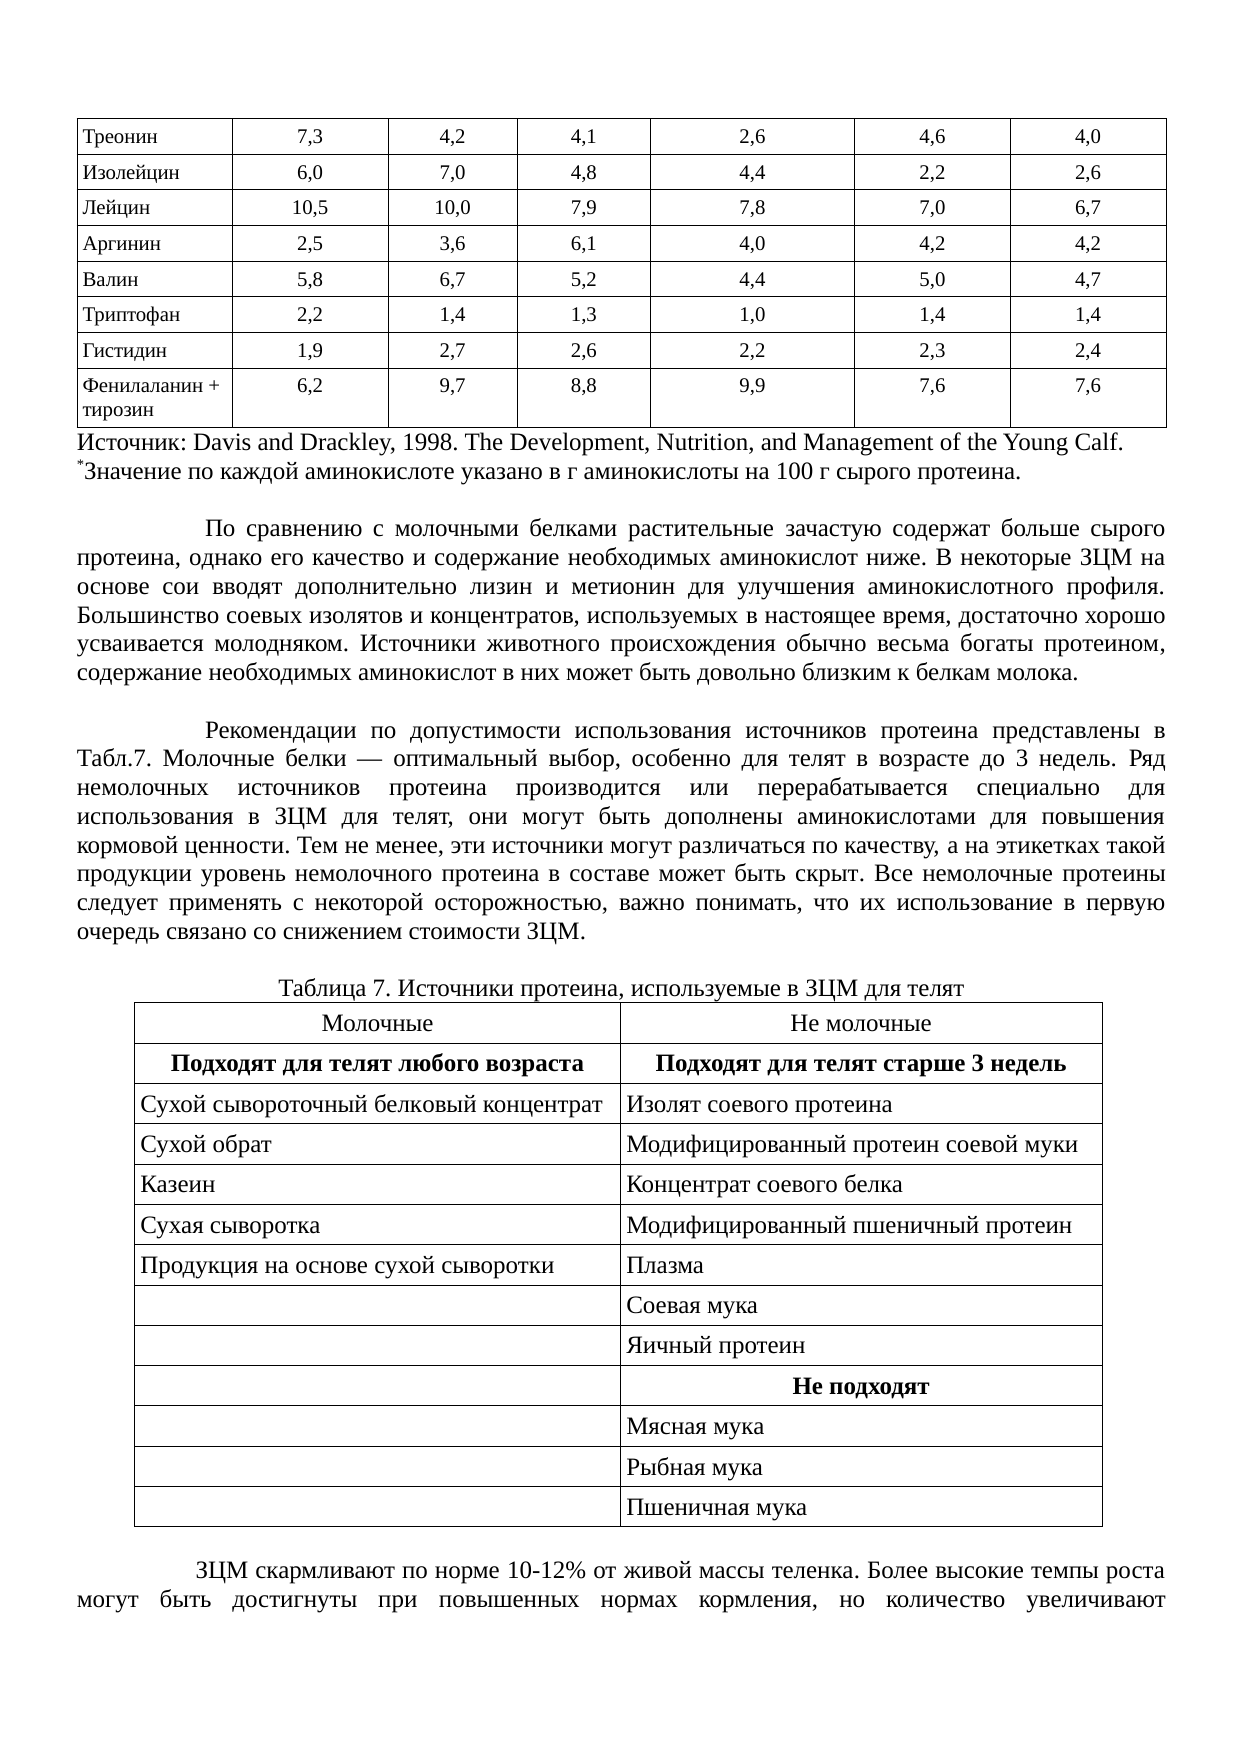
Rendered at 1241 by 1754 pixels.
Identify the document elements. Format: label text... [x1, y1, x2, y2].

table_cell 7,0 [389, 155, 517, 189]
table_cell 1,9 [233, 333, 388, 367]
table_cell 4,6 [855, 119, 1010, 154]
text По сравнению с молочными белками растительные зачастую содержат больше сырого протеина, однако его качество и содержание необходимых аминокислот ниже. В некоторые ЗЦМ на основе сои вводят дополнительно лизин и метионин для улучшения аминокислотного профиля. Большинство соевых изолятов и концентратов, используемых в настоящее время, достаточно хорошо усваивается молодняком. Источники животного происхождения обычно весьма богаты протеином, содержание необходимых аминокислот в них может быть довольно близким к белкам молока. [77, 513, 1166, 686]
table_cell [135, 1487, 620, 1526]
table_cell 4,4 [651, 155, 854, 189]
table_cell [135, 1286, 620, 1325]
text Рекомендации по допустимости использования источников протеина представлены в Табл.7. Молочные белки — оптимальный выбор, особенно для телят в возрасте до 3 недель. Ряд немолочных источников протеина производится или перерабатывается специально для использования в ЗЦМ для телят, они могут быть дополнены аминокислотами для повышения кормовой ценности. Тем не менее, эти источники могут различаться по качеству, а на этикетках такой продукции уровень немолочного протеина в составе может быть скрыт. Все немолочные протеины следует применять с некоторой осторожностью, важно понимать, что их использование в первую очередь связано со снижением стоимости ЗЦМ. [77, 715, 1166, 945]
table_cell 7,3 [233, 119, 388, 154]
table_cell [135, 1447, 620, 1486]
table_cell 4,2 [1011, 226, 1166, 261]
table_cell Продукция на основе сухой сыворотки [135, 1245, 620, 1284]
text Источник: Davis and Drackley, 1998. The Development, Nutrition, and Management of the Young Calf. [77, 428, 1166, 456]
table_cell 7,6 [1011, 369, 1166, 427]
table_cell 2,3 [855, 333, 1010, 367]
table_cell 6,7 [389, 262, 517, 296]
table_cell 4,0 [1011, 119, 1166, 154]
table_cell 6,0 [233, 155, 388, 189]
table_cell Подходят для телят старше 3 недель [621, 1044, 1102, 1083]
table_cell Триптофан [78, 297, 232, 332]
table_header Молочные [135, 1003, 620, 1043]
table_cell Модифицированный протеин соевой муки [621, 1124, 1102, 1163]
table_cell [135, 1406, 620, 1446]
table_cell 9,7 [389, 369, 517, 427]
table_cell 1,3 [518, 297, 650, 332]
table_cell 5,8 [233, 262, 388, 296]
table_cell Плазма [621, 1245, 1102, 1284]
table_cell 7,8 [651, 190, 854, 225]
table_header Не молочные [621, 1003, 1102, 1043]
table_cell [135, 1326, 620, 1365]
table_cell 7,9 [518, 190, 650, 225]
table_cell 1,4 [389, 297, 517, 332]
table_cell Сухой обрат [135, 1124, 620, 1163]
text ЗЦМ скармливают по норме 10-12% от живой массы теленка. Более высокие темпы роста могут быть достигнуты при повышенных нормах кормления, но количество увеличивают [77, 1555, 1166, 1613]
table_cell 2,2 [233, 297, 388, 332]
table_cell 9,9 [651, 369, 854, 427]
table_cell Изолят соевого протеина [621, 1084, 1102, 1123]
table_cell 6,7 [1011, 190, 1166, 225]
table_cell 4,1 [518, 119, 650, 154]
table_cell Фенилаланин + тирозин [78, 369, 232, 427]
table_cell Модифицированный пшеничный протеин [621, 1205, 1102, 1244]
table_cell [135, 1366, 620, 1405]
table_cell Не подходят [621, 1366, 1102, 1405]
table_cell 2,6 [518, 333, 650, 367]
table_cell 2,7 [389, 333, 517, 367]
table_cell 8,8 [518, 369, 650, 427]
table_cell Яичный протеин [621, 1326, 1102, 1365]
table_cell 2,6 [651, 119, 854, 154]
table_cell 5,0 [855, 262, 1010, 296]
table_cell 4,0 [651, 226, 854, 261]
table_cell 7,6 [855, 369, 1010, 427]
table_cell 2,5 [233, 226, 388, 261]
table_cell Изолейцин [78, 155, 232, 189]
table_cell 2,6 [1011, 155, 1166, 189]
table_cell Мясная мука [621, 1406, 1102, 1446]
table_cell 4,2 [855, 226, 1010, 261]
table_cell 3,6 [389, 226, 517, 261]
table_cell Треонин [78, 119, 232, 154]
table_cell 4,8 [518, 155, 650, 189]
table_cell 4,7 [1011, 262, 1166, 296]
table_cell Соевая мука [621, 1286, 1102, 1325]
table_cell 2,2 [651, 333, 854, 367]
table_cell Рыбная мука [621, 1447, 1102, 1486]
table_cell Аргинин [78, 226, 232, 261]
table_cell 6,1 [518, 226, 650, 261]
table_cell 7,0 [855, 190, 1010, 225]
table_cell 4,2 [389, 119, 517, 154]
table_cell Лейцин [78, 190, 232, 225]
table_cell 10,0 [389, 190, 517, 225]
table_cell 2,4 [1011, 333, 1166, 367]
table_cell Казеин [135, 1165, 620, 1204]
table_cell 6,2 [233, 369, 388, 427]
table_cell Сухая сыворотка [135, 1205, 620, 1244]
table_cell 2,2 [855, 155, 1010, 189]
table_cell Пшеничная мука [621, 1487, 1102, 1526]
table_cell Сухой сывороточный белковый концентрат [135, 1084, 620, 1123]
table_cell 1,4 [1011, 297, 1166, 332]
table_cell Гистидин [78, 333, 232, 367]
table_cell 1,0 [651, 297, 854, 332]
table_cell 4,4 [651, 262, 854, 296]
table_cell Концентрат соевого белка [621, 1165, 1102, 1204]
table_cell Подходят для телят любого возраста [135, 1044, 620, 1083]
table_cell Валин [78, 262, 232, 296]
text *Значение по каждой аминокислоте указано в г аминокислоты на 100 г сырого протеина. [77, 456, 1166, 485]
table_cell 1,4 [855, 297, 1010, 332]
table_cell 10,5 [233, 190, 388, 225]
table_cell 5,2 [518, 262, 650, 296]
text Таблица 7. Источники протеина, используемые в ЗЦМ для телят [77, 973, 1166, 1002]
